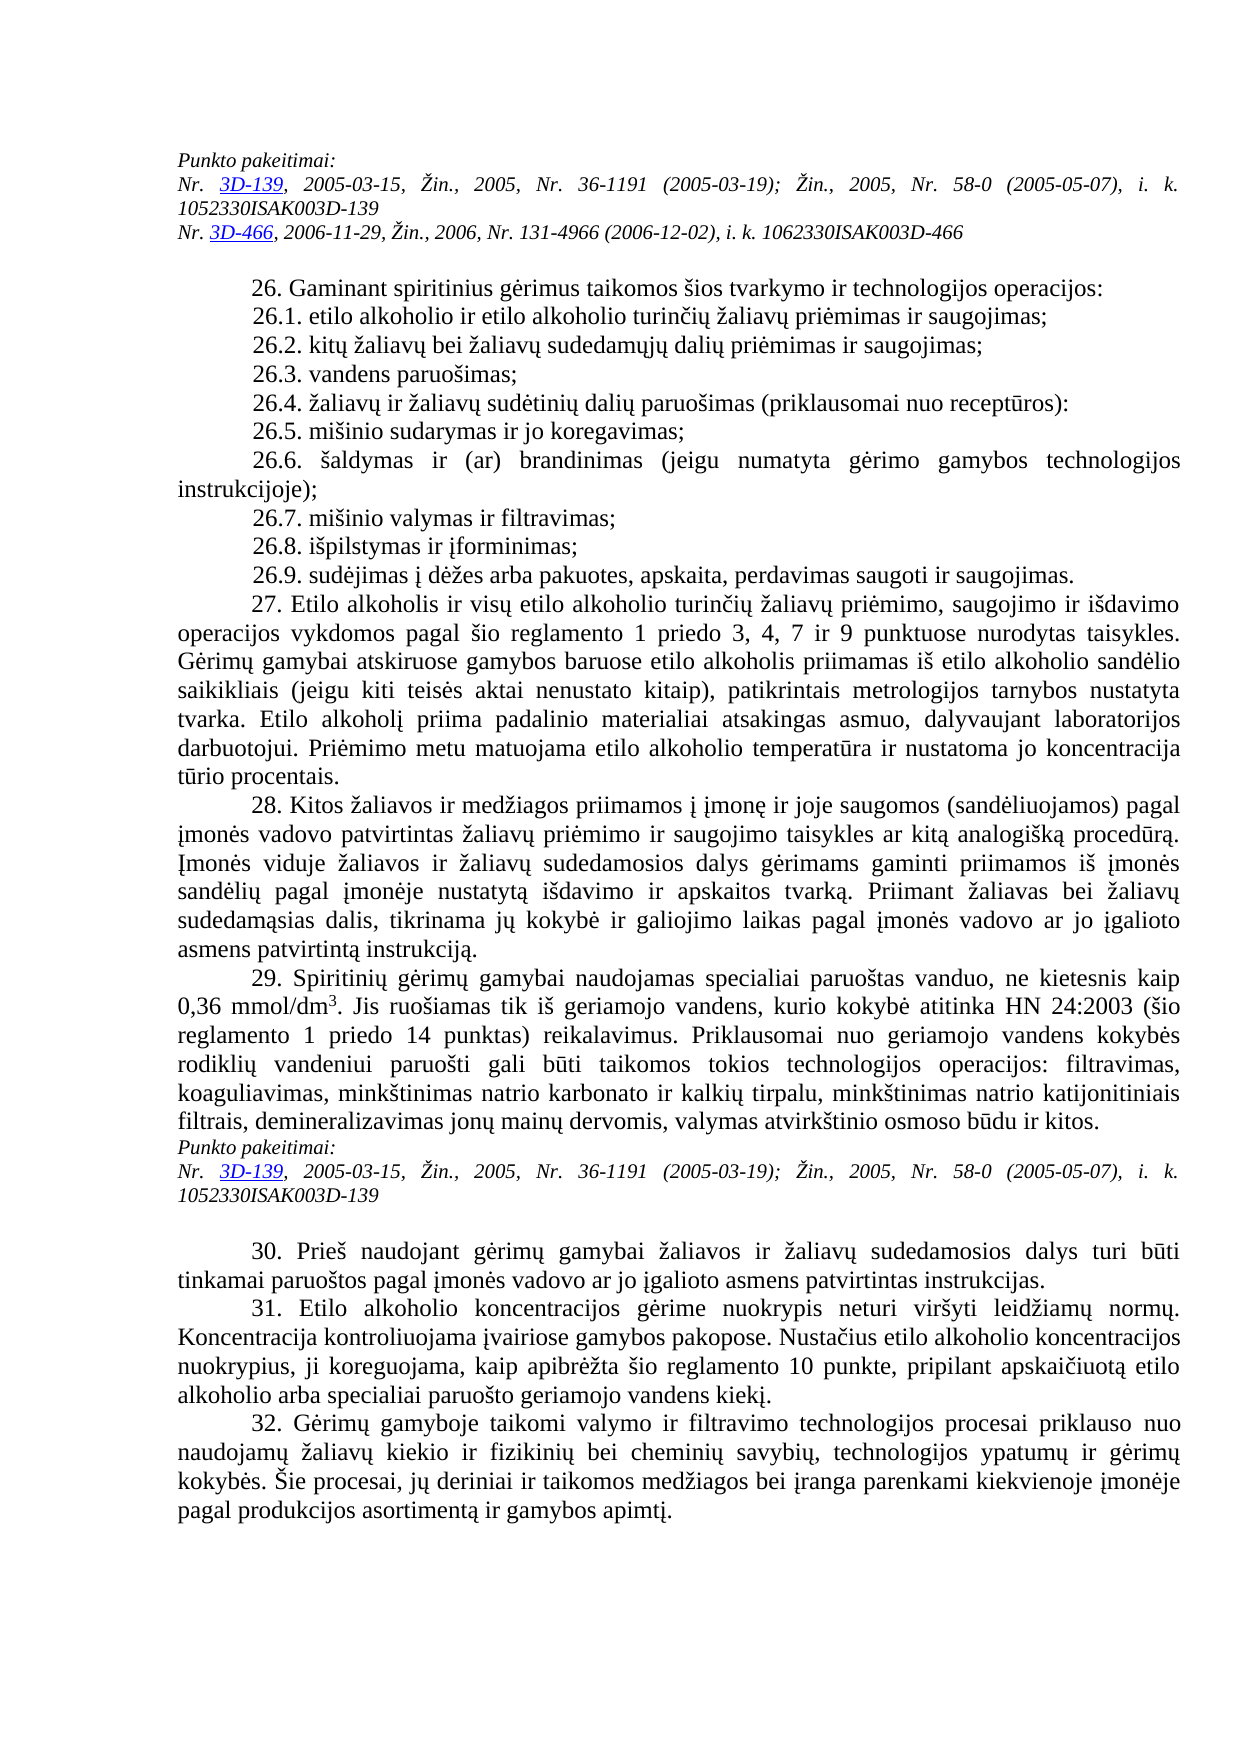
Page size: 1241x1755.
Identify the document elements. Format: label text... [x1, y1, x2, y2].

text 26.6. šaldymas ir (ar) brandinimas (jeigu numatyta gėrimo gamybos technologijos instrukcijoje); [177, 445, 1181, 503]
text 29. Spiritinių gėrimų gamybai naudojamas specialiai paruoštas vanduo, ne kietesnis kaip 0,36 mmol/dm3. Jis ruošiamas tik iš geriamojo vandens, kurio kokybė atitinka HN 24:2003 (šio reglamento 1 priedo 14 punktas) reikalavimus. Priklausomai nuo geriamojo vandens kokybės rodiklių vandeniui paruošti gali būti taikomos tokios technologijos operacijos: filtravimas, koaguliavimas, minkštinimas natrio karbonato ir kalkių tirpalu, minkštinimas natrio katijonitiniais filtrais, demineralizavimas jonų mainų dervomis, valymas atvirkštinio osmoso būdu ir kitos. [177, 963, 1181, 1135]
text 26.3. vandens paruošimas; [177, 359, 1181, 388]
text 26.7. mišinio valymas ir filtravimas; [177, 503, 1181, 531]
text 30. Prieš naudojant gėrimų gamybai žaliavos ir žaliavų sudedamosios dalys turi būti tinkamai paruoštos pagal įmonės vadovo ar jo įgalioto asmens patvirtintas instrukcijas. [177, 1236, 1181, 1293]
text 26.5. mišinio sudarymas ir jo koregavimas; [177, 416, 1181, 445]
text Nr. 3D-139, 2005-03-15, Žin., 2005, Nr. 36-1191 (2005-03-19); Žin., 2005, Nr. 58-0 (2005-05-07), i. k. 1052330ISAK003D-139 [177, 1159, 1181, 1207]
text 26.9. sudėjimas į dėžes arba pakuotes, apskaita, perdavimas saugoti ir saugojimas. [177, 560, 1181, 589]
text 27. Etilo alkoholis ir visų etilo alkoholio turinčių žaliavų priėmimo, saugojimo ir išdavimo operacijos vykdomos pagal šio reglamento 1 priedo 3, 4, 7 ir 9 punktuose nurodytas taisykles. Gėrimų gamybai atskiruose gamybos baruose etilo alkoholis priimamas iš etilo alkoholio sandėlio saikikliais (jeigu kiti teisės aktai nenustato kitaip), patikrintais metrologijos tarnybos nustatyta tvarka. Etilo alkoholį priima padalinio materialiai atsakingas asmuo, dalyvaujant laboratorijos darbuotojui. Priėmimo metu matuojama etilo alkoholio temperatūra ir nustatoma jo koncentracija tūrio procentais. [177, 589, 1181, 790]
text 26.2. kitų žaliavų bei žaliavų sudedamųjų dalių priėmimas ir saugojimas; [177, 330, 1181, 359]
text Punkto pakeitimai: [177, 1135, 1181, 1159]
text Punkto pakeitimai: [177, 148, 1181, 172]
text 26.4. žaliavų ir žaliavų sudėtinių dalių paruošimas (priklausomai nuo receptūros): [177, 388, 1181, 416]
text 26.1. etilo alkoholio ir etilo alkoholio turinčių žaliavų priėmimas ir saugojimas; [177, 301, 1181, 330]
text Nr. 3D-139, 2005-03-15, Žin., 2005, Nr. 36-1191 (2005-03-19); Žin., 2005, Nr. 58-0 (2005-05-07), i. k. 1052330ISAK003D-139 [177, 172, 1181, 220]
text 26.8. išpilstymas ir įforminimas; [177, 531, 1181, 560]
text 26. Gaminant spiritinius gėrimus taikomos šios tvarkymo ir technologijos operacijos: [177, 273, 1181, 301]
text 28. Kitos žaliavos ir medžiagos priimamos į įmonę ir joje saugomos (sandėliuojamos) pagal įmonės vadovo patvirtintas žaliavų priėmimo ir saugojimo taisykles ar kitą analogišką procedūrą. Įmonės viduje žaliavos ir žaliavų sudedamosios dalys gėrimams gaminti priimamos iš įmonės sandėlių pagal įmonėje nustatytą išdavimo ir apskaitos tvarką. Priimant žaliavas bei žaliavų sudedamąsias dalis, tikrinama jų kokybė ir galiojimo laikas pagal įmonės vadovo ar jo įgalioto asmens patvirtintą instrukciją. [177, 790, 1181, 963]
text 32. Gėrimų gamyboje taikomi valymo ir filtravimo technologijos procesai priklauso nuo naudojamų žaliavų kiekio ir fizikinių bei cheminių savybių, technologijos ypatumų ir gėrimų kokybės. Šie procesai, jų deriniai ir taikomos medžiagos bei įranga parenkami kiekvienoje įmonėje pagal produkcijos asortimentą ir gamybos apimtį. [177, 1408, 1181, 1523]
text 31. Etilo alkoholio koncentracijos gėrime nuokrypis neturi viršyti leidžiamų normų. Koncentracija kontroliuojama įvairiose gamybos pakopose. Nustačius etilo alkoholio koncentracijos nuokrypius, ji koreguojama, kaip apibrėžta šio reglamento 10 punkte, pripilant apskaičiuotą etilo alkoholio arba specialiai paruošto geriamojo vandens kiekį. [177, 1293, 1181, 1408]
text Nr. 3D-466, 2006-11-29, Žin., 2006, Nr. 131-4966 (2006-12-02), i. k. 1062330ISAK003D-466 [177, 220, 1181, 244]
